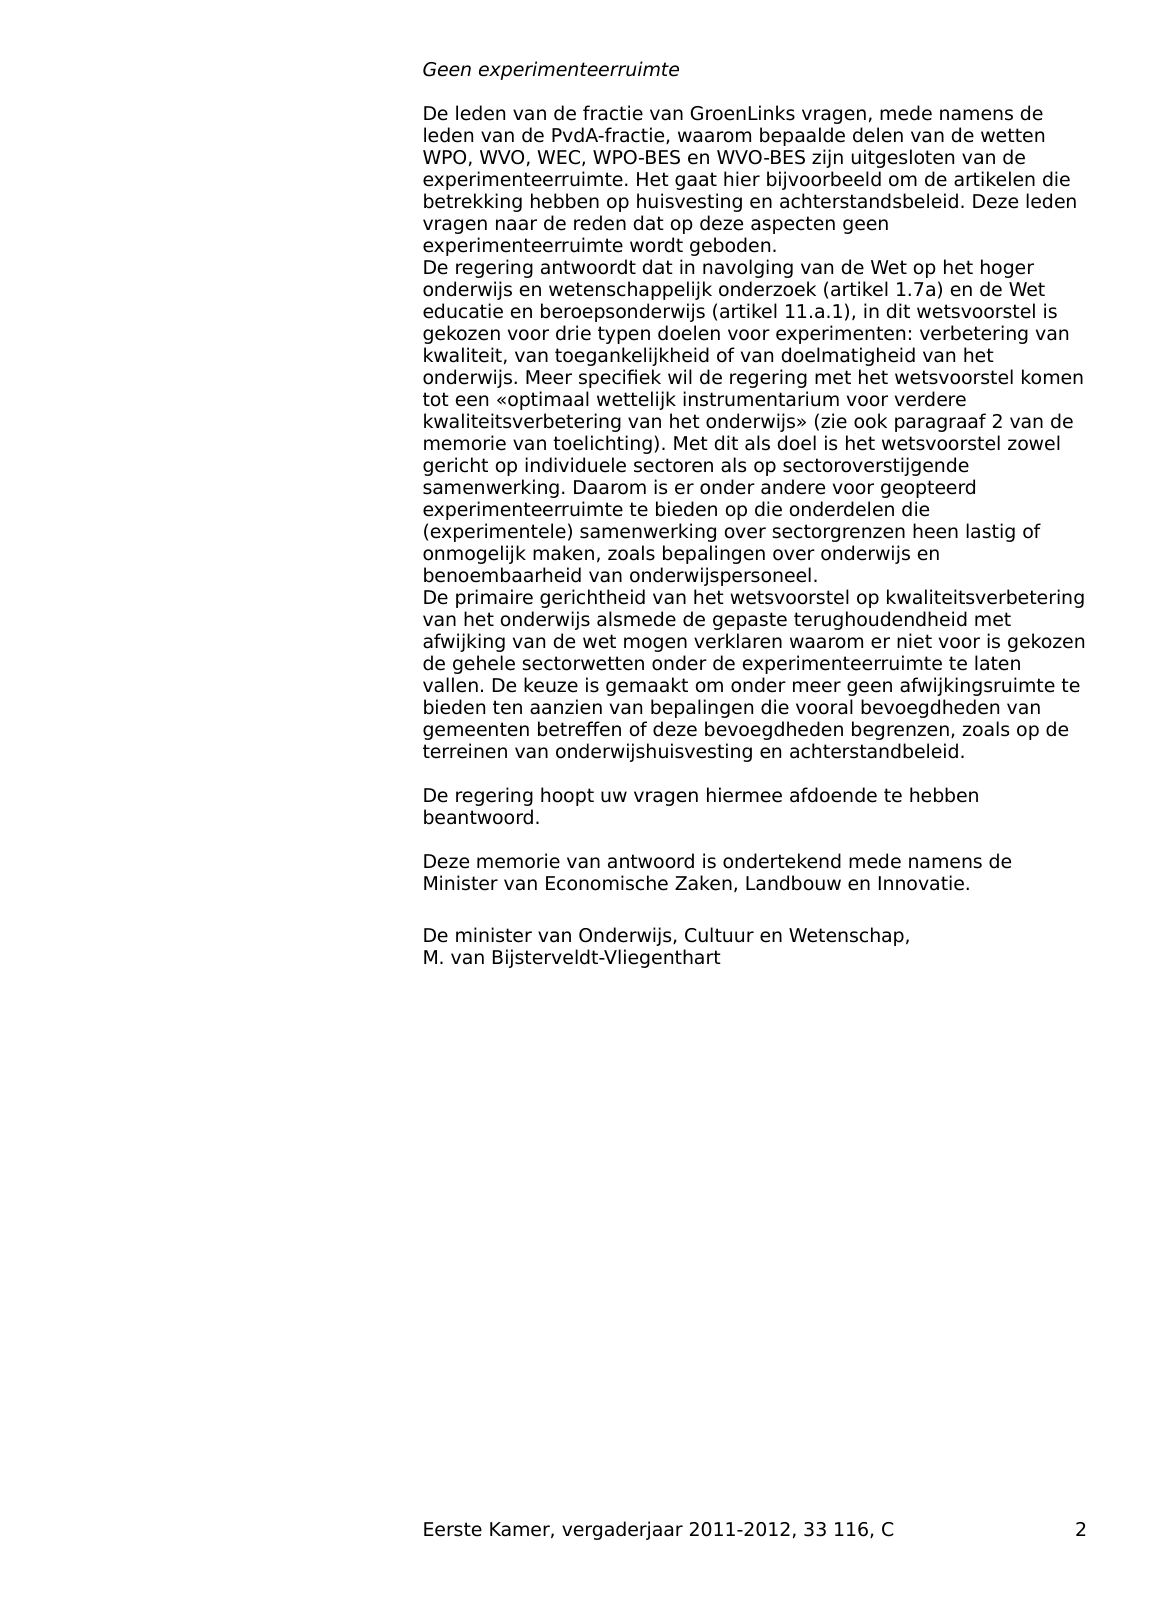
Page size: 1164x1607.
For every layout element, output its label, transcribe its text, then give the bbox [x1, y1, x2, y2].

text Deze memorie van antwoord is ondertekend mede namens de Minister van Economische Zaken, Landbouw en Innovatie. [422, 851, 1087, 895]
text De minister van Onderwijs, Cultuur en Wetenschap, M. van Bijsterveldt-Vliegenthart [422, 925, 1087, 969]
subtitle Geen experimenteerruimte [422, 59, 1087, 81]
text De regering antwoordt dat in navolging van de Wet op het hoger onderwijs en wetenschappelijk onderzoek (artikel 1.7a) en de Wet educatie en beroepsonderwijs (artikel 11.a.1), in dit wetsvoorstel is gekozen voor drie typen doelen voor experimenten: verbetering van kwaliteit, van toegankelijkheid of van doelmatigheid van het onderwijs. Meer specifiek wil de regering met het wetsvoorstel komen tot een «optimaal wettelijk instrumentarium voor verdere kwaliteitsverbetering van het onderwijs» (zie ook paragraaf 2 van de memorie van toelichting). Met dit als doel is het wetsvoorstel zowel gericht op individuele sectoren als op sectoroverstijgende samenwerking. Daarom is er onder andere voor geopteerd experimenteerruimte te bieden op die onderdelen die (experimentele) samenwerking over sectorgrenzen heen lastig of onmogelijk maken, zoals bepalingen over onderwijs en benoembaarheid van onderwijspersoneel. [422, 257, 1087, 587]
text De primaire gerichtheid van het wetsvoorstel op kwaliteitsverbetering van het onderwijs alsmede de gepaste terughoudendheid met afwijking van de wet mogen verklaren waarom er niet voor is gekozen de gehele sectorwetten onder de experimenteerruimte te laten vallen. De keuze is gemaakt om onder meer geen afwijkingsruimte te bieden ten aanzien van bepalingen die vooral bevoegdheden van gemeenten betreffen of deze bevoegdheden begrenzen, zoals op de terreinen van onderwijshuisvesting en achterstandbeleid. [422, 587, 1087, 763]
text De regering hoopt uw vragen hiermee afdoende te hebben beantwoord. [422, 785, 1087, 829]
text De leden van de fractie van GroenLinks vragen, mede namens de leden van de PvdA-fractie, waarom bepaalde delen van de wetten WPO, WVO, WEC, WPO-BES en WVO-BES zijn uitgesloten van de experimenteerruimte. Het gaat hier bijvoorbeeld om de artikelen die betrekking hebben op huisvesting en achterstandsbeleid. Deze leden vragen naar de reden dat op deze aspecten geen experimenteerruimte wordt geboden. [422, 103, 1087, 257]
